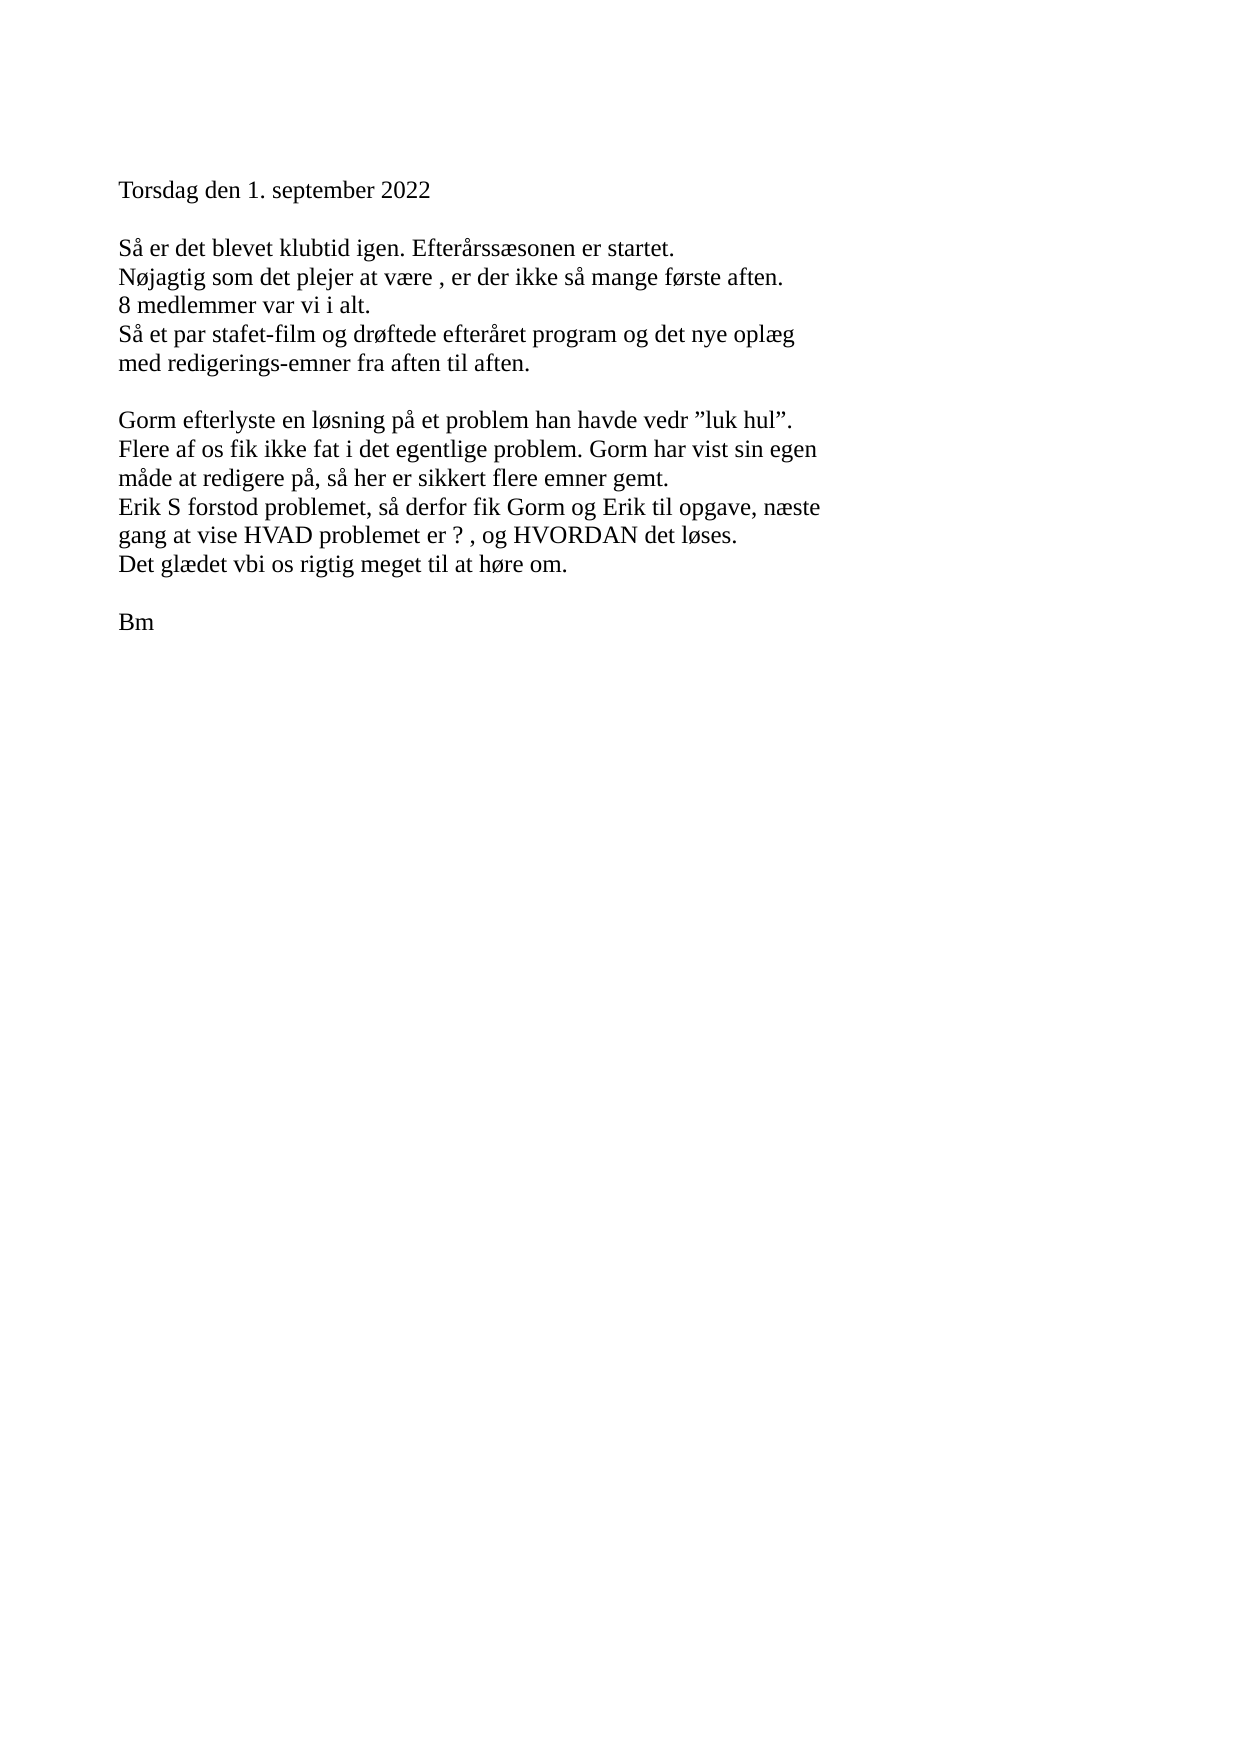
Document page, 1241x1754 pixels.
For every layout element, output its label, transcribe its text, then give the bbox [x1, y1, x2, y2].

text Torsdag den 1. september 2022 Så er det blevet klubtid igen. Efterårssæsonen er startet. Nøjagtig som det plejer at være , er der ikke så mange første aften. 8 medlemmer var vi i alt. Så et par stafet-film og drøftede efteråret program og det nye oplæg med redigerings-emner fra aften til aften. Gorm efterlyste en løsning på et problem han havde vedr ”luk hul”. Flere af os fik ikke fat i det egentlige problem. Gorm har vist sin egen måde at redigere på, så her er sikkert flere emner gemt. Erik S forstod problemet, så derfor fik Gorm og Erik til opgave, næste gang at vise HVAD problemet er ? , og HVORDAN det løses. Det glædet vbi os rigtig meget til at høre om. Bm [118, 176, 1122, 636]
